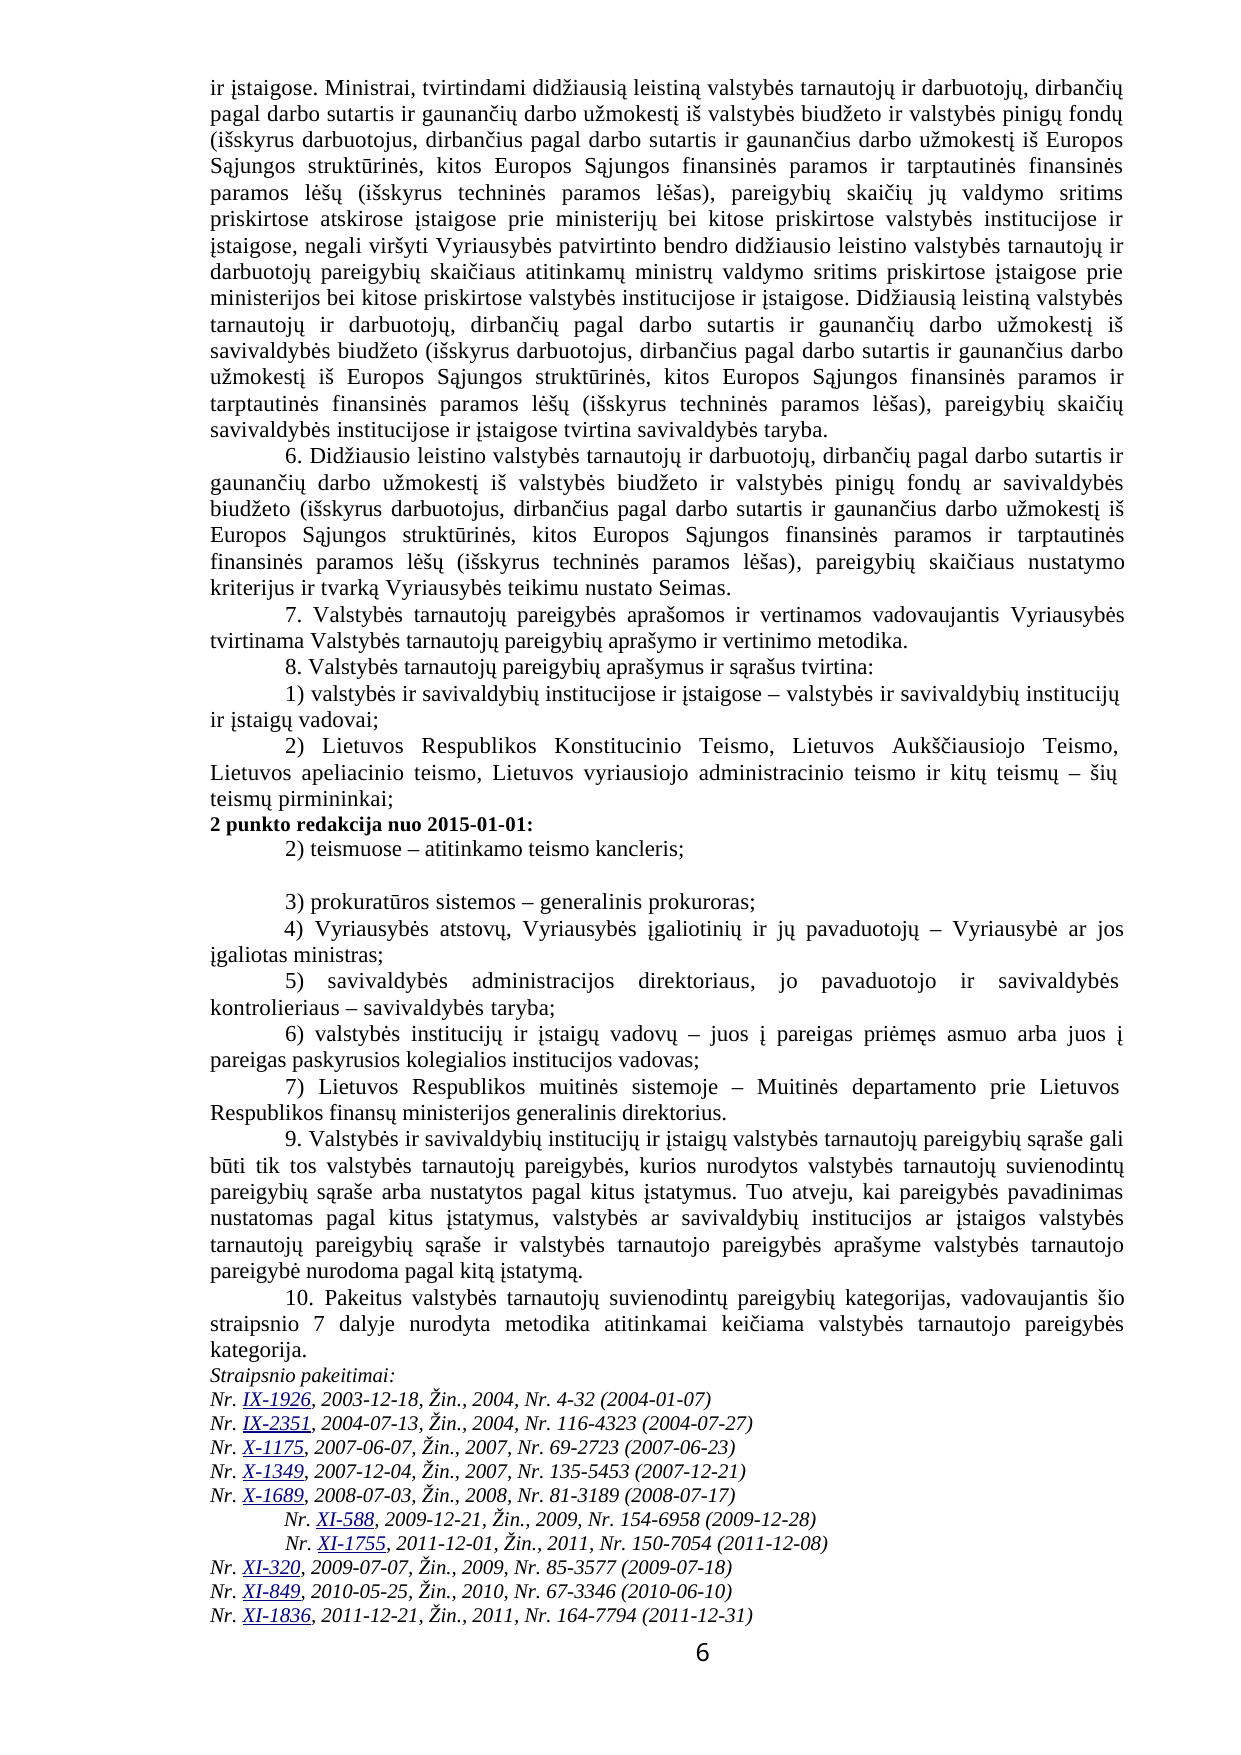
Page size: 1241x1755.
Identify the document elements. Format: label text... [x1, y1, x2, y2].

text 9. Valstybės ir savivaldybių institucijų ir įstaigų valstybės tarnautojų pareigybių sąraše gali būti tik tos valstybės tarnautojų pareigybės, kurios nurodytos valstybės tarnautojų suvienodintų pareigybių sąraše arba nustatytos pagal kitus įstatymus. Tuo atveju, kai pareigybės pavadinimas nustatomas pagal kitus įstatymus, valstybės ar savivaldybių institucijos ar įstaigos valstybės tarnautojų pareigybių sąraše ir valstybės tarnautojo pareigybės aprašyme valstybės tarnautojo pareigybė nurodoma pagal kitą įstatymą. [210, 1125, 1126, 1283]
text 3) prokuratūros sistemos – generalinis prokuroras; [210, 888, 1120, 914]
text Nr. XI-1755, 2011-12-01, Žin., 2011, Nr. 150-7054 (2011-12-08) [285, 1531, 1120, 1555]
text 2) Lietuvos Respublikos Konstitucinio Teismo, Lietuvos Aukščiausiojo Teismo, Lietuvos apeliacinio teismo, Lietuvos vyriausiojo administracinio teismo ir kitų teismų – šių teismų pirmininkai; [210, 732, 1120, 811]
text Nr. XI-849, 2010-05-25, Žin., 2010, Nr. 67-3346 (2010-06-10) [210, 1579, 1120, 1603]
text ir įstaigose. Ministrai, tvirtindami didžiausią leistiną valstybės tarnautojų ir darbuotojų, dirbančių pagal darbo sutartis ir gaunančių darbo užmokestį iš valstybės biudžeto ir valstybės pinigų fondų (išskyrus darbuotojus, dirbančius pagal darbo sutartis ir gaunančius darbo užmokestį iš Europos Sąjungos struktūrinės, kitos Europos Sąjungos finansinės paramos ir tarptautinės finansinės paramos lėšų (išskyrus techninės paramos lėšas), pareigybių skaičių jų valdymo sritims priskirtose atskirose įstaigose prie ministerijų bei kitose priskirtose valstybės institucijose ir įstaigose, negali viršyti Vyriausybės patvirtinto bendro didžiausio leistino valstybės tarnautojų ir darbuotojų pareigybių skaičiaus atitinkamų ministrų valdymo sritims priskirtose įstaigose prie ministerijos bei kitose priskirtose valstybės institucijose ir įstaigose. Didžiausią leistiną valstybės tarnautojų ir darbuotojų, dirbančių pagal darbo sutartis ir gaunančių darbo užmokestį iš savivaldybės biudžeto (išskyrus darbuotojus, dirbančius pagal darbo sutartis ir gaunančius darbo užmokestį iš Europos Sąjungos struktūrinės, kitos Europos Sąjungos finansinės paramos ir tarptautinės finansinės paramos lėšų (išskyrus techninės paramos lėšas), pareigybių skaičių savivaldybės institucijose ir įstaigose tvirtina savivaldybės taryba. [210, 73, 1126, 442]
text 6. Didžiausio leistino valstybės tarnautojų ir darbuotojų, dirbančių pagal darbo sutartis ir gaunančių darbo užmokestį iš valstybės biudžeto ir valstybės pinigų fondų ar savivaldybės biudžeto (išskyrus darbuotojus, dirbančius pagal darbo sutartis ir gaunančius darbo užmokestį iš Europos Sąjungos struktūrinės, kitos Europos Sąjungos finansinės paramos ir tarptautinės finansinės paramos lėšų (išskyrus techninės paramos lėšas), pareigybių skaičiaus nustatymo kriterijus ir tvarką Vyriausybės teikimu nustato Seimas. [210, 442, 1126, 601]
text 4) Vyriausybės atstovų, Vyriausybės įgaliotinių ir jų pavaduotojų – Vyriausybė ar jos įgaliotas ministras; [210, 914, 1126, 967]
text 7) Lietuvos Respublikos muitinės sistemoje – Muitinės departamento prie Lietuvos Respublikos finansų ministerijos generalinis direktorius. [210, 1073, 1120, 1125]
text Nr. XI-588, 2009-12-21, Žin., 2009, Nr. 154-6958 (2009-12-28) [210, 1507, 1120, 1531]
text Nr. XI-1836, 2011-12-21, Žin., 2011, Nr. 164-7794 (2011-12-31) [210, 1603, 1120, 1627]
text Nr. X-1349, 2007-12-04, Žin., 2007, Nr. 135-5453 (2007-12-21) [210, 1459, 1120, 1483]
text Nr. X-1175, 2007-06-07, Žin., 2007, Nr. 69-2723 (2007-06-23) [210, 1435, 1120, 1459]
text Nr. XI-320, 2009-07-07, Žin., 2009, Nr. 85-3577 (2009-07-18) [210, 1555, 1120, 1579]
text 7. Valstybės tarnautojų pareigybės aprašomos ir vertinamos vadovaujantis Vyriausybės tvirtinama Valstybės tarnautojų pareigybių aprašymo ir vertinimo metodika. [210, 601, 1126, 653]
text 5) savivaldybės administracijos direktoriaus, jo pavaduotojo ir savivaldybės kontrolieriaus – savivaldybės taryba; [210, 967, 1120, 1020]
text 6) valstybės institucijų ir įstaigų vadovų – juos į pareigas priėmęs asmuo arba juos į pareigas paskyrusios kolegialios institucijos vadovas; [210, 1020, 1126, 1073]
text Nr. IX-1926, 2003-12-18, Žin., 2004, Nr. 4-32 (2004-01-07) [210, 1387, 1120, 1411]
text Nr. IX-2351, 2004-07-13, Žin., 2004, Nr. 116-4323 (2004-07-27) [210, 1411, 1120, 1435]
text 2 punkto redakcija nuo 2015-01-01: [210, 811, 1120, 836]
text Straipsnio pakeitimai: [210, 1363, 1120, 1387]
text Nr. X-1689, 2008-07-03, Žin., 2008, Nr. 81-3189 (2008-07-17) [210, 1483, 1120, 1507]
text 8. Valstybės tarnautojų pareigybių aprašymus ir sąrašus tvirtina: [210, 653, 1120, 680]
text 2) teismuose – atitinkamo teismo kancleris; [210, 836, 1120, 862]
text 10. Pakeitus valstybės tarnautojų suvienodintų pareigybių kategorijas, vadovaujantis šio straipsnio 7 dalyje nurodyta metodika atitinkamai keičiama valstybės tarnautojo pareigybės kategorija. [210, 1283, 1126, 1363]
text 1) valstybės ir savivaldybių institucijose ir įstaigose – valstybės ir savivaldybių institucijų ir įstaigų vadovai; [210, 680, 1120, 732]
